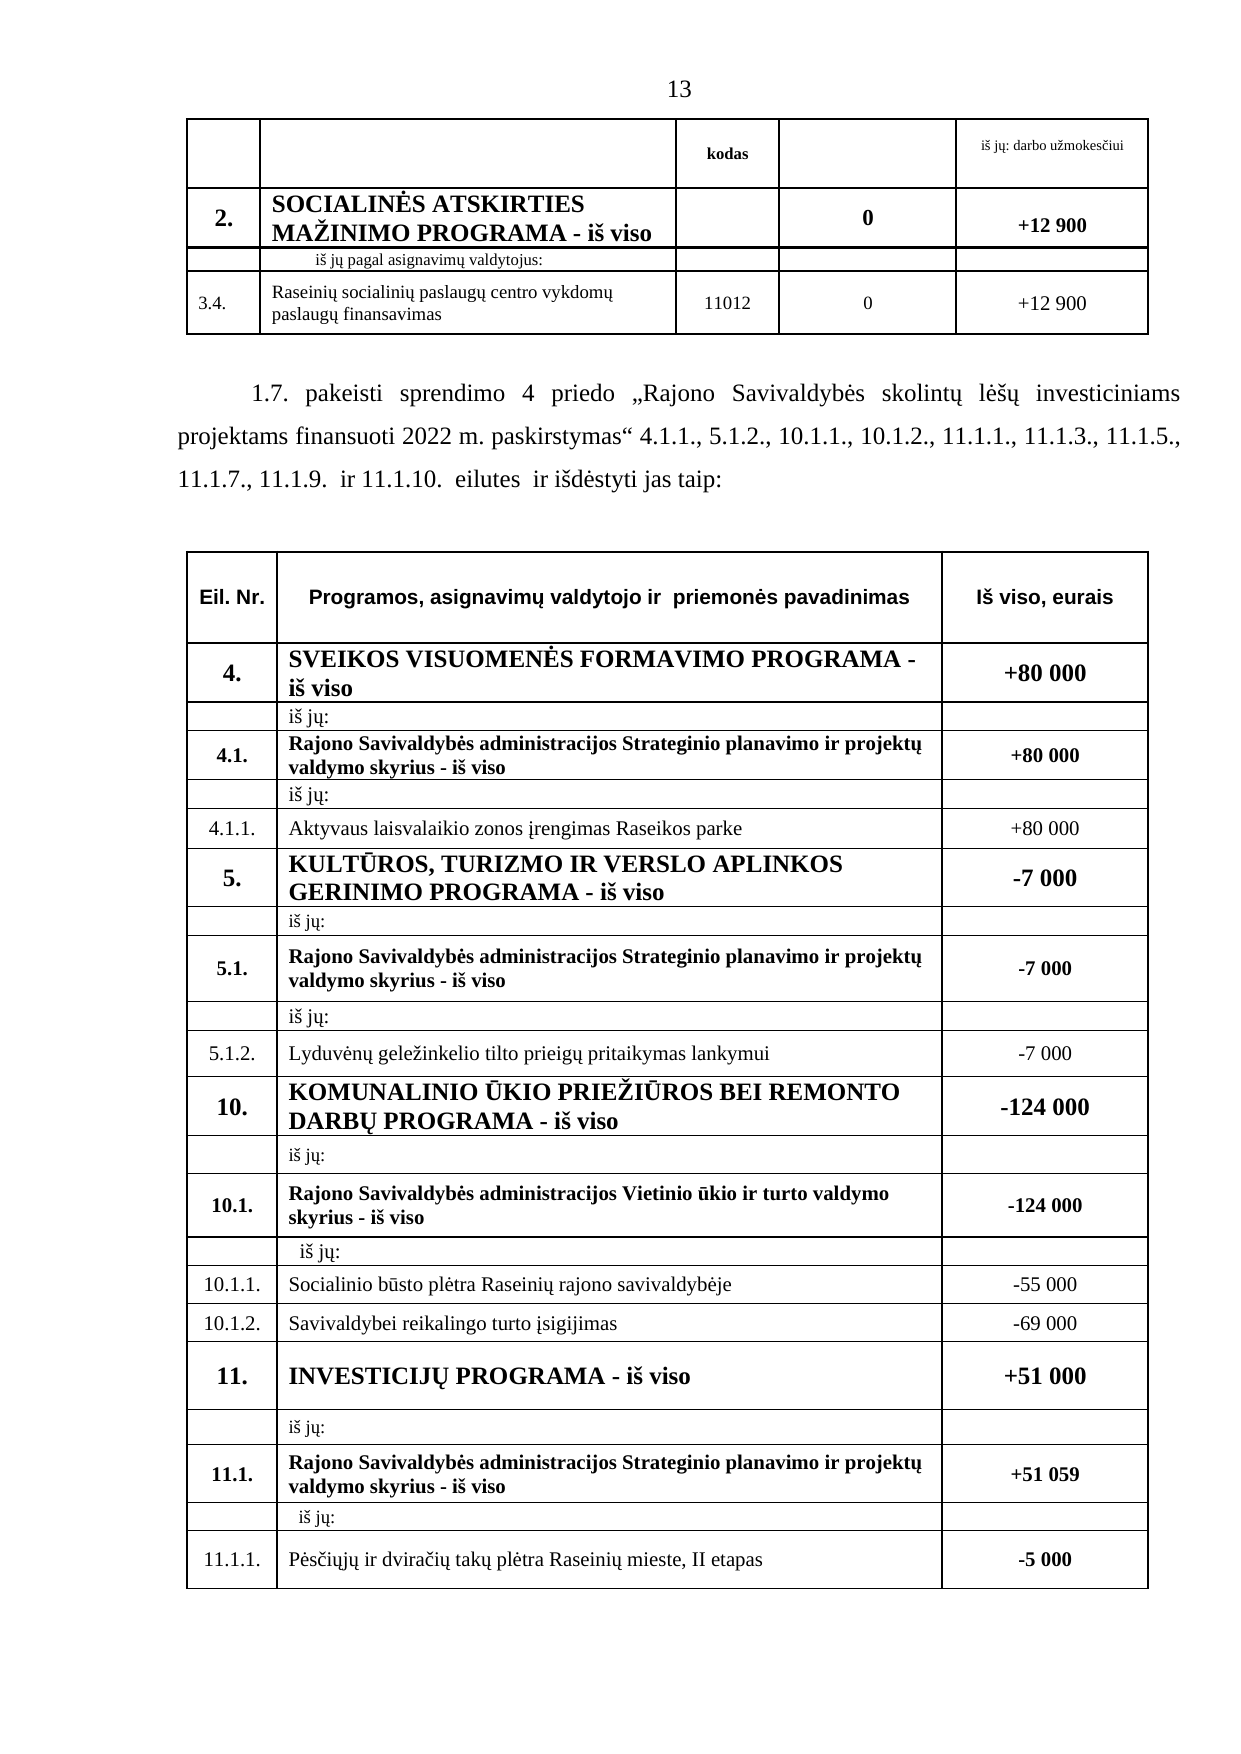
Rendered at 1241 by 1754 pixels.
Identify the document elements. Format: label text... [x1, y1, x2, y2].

table_cell iš jų: [278, 1136, 941, 1173]
table_header [188, 120, 259, 187]
table_header iš jų: darbo užmokesčiui [957, 120, 1147, 187]
table_header Eil. Nr. [188, 553, 276, 642]
table_cell [188, 907, 276, 935]
table_cell [943, 1410, 1147, 1444]
table_cell [943, 703, 1147, 730]
table_cell Lyduvėnų geležinkelio tilto prieigų pritaikymas lankymui [278, 1031, 941, 1076]
table_header Programos, asignavimų valdytojo ir priemonės pavadinimas [278, 553, 941, 642]
table_cell -7 000 [943, 849, 1147, 906]
table_cell 3.4. [188, 272, 259, 333]
table_cell -7 000 [943, 936, 1147, 1001]
table_cell 10.1. [188, 1174, 276, 1236]
table_cell iš jų: [278, 1002, 941, 1029]
table_cell [943, 1238, 1147, 1265]
table_cell iš jų: [278, 780, 941, 808]
table_cell 11. [188, 1342, 276, 1409]
table_cell [943, 780, 1147, 808]
table_cell [188, 1410, 276, 1444]
text 1.7. pakeisti sprendimo 4 priedo „Rajono Savivaldybės skolintų lėšų investiciniams projektams finansuoti 2022 m. paskirstymas“ 4.1.1., 5.1.2., 10.1.1., 10.1.2., 11.1.1., 11.1.3., 11.1.5., 11.1.7., 11.1.9. ir 11.1.10. eilutes ir išdėstyti jas taip: [177, 378, 1181, 493]
table_cell [957, 249, 1147, 270]
table_cell -55 000 [943, 1266, 1147, 1303]
table_cell 4.1. [188, 731, 276, 779]
table_cell +51 000 [943, 1342, 1147, 1409]
table_cell 5. [188, 849, 276, 906]
table_cell iš jų: [278, 1503, 941, 1529]
table_cell -7 000 [943, 1031, 1147, 1076]
table_cell Rajono Savivaldybės administracijos Strateginio planavimo ir projektų valdymo skyrius - iš viso [278, 1445, 941, 1502]
table_cell 5.1.2. [188, 1031, 276, 1076]
table_cell -124 000 [943, 1077, 1147, 1135]
table_cell -69 000 [943, 1304, 1147, 1341]
table_cell SVEIKOS VISUOMENĖS FORMAVIMO PROGRAMA - iš viso [278, 644, 941, 701]
table_cell Pėsčiųjų ir dviračių takų plėtra Raseinių mieste, II etapas [278, 1531, 941, 1587]
table_cell SOCIALINĖS ATSKIRTIES MAŽINIMO PROGRAMA - iš viso [261, 189, 675, 246]
table_cell 11.1.1. [188, 1531, 276, 1587]
table_cell +80 000 [943, 731, 1147, 779]
table_cell Aktyvaus laisvalaikio zonos įrengimas Raseikos parke [278, 809, 941, 848]
table_cell [188, 249, 259, 270]
table_header [261, 120, 675, 187]
table_cell 0 [780, 189, 955, 246]
table_cell iš jų: [278, 703, 941, 730]
table_cell 2. [188, 189, 259, 246]
table_cell [943, 907, 1147, 935]
table_cell [188, 1002, 276, 1029]
table_cell iš jų: [278, 1410, 941, 1444]
table_cell Rajono Savivaldybės administracijos Strateginio planavimo ir projektų valdymo skyrius - iš viso [278, 936, 941, 1001]
table_cell -124 000 [943, 1174, 1147, 1236]
table_cell +12 900 [957, 189, 1147, 246]
table_cell INVESTICIJŲ PROGRAMA - iš viso [278, 1342, 941, 1409]
table_cell Raseinių socialinių paslaugų centro vykdomų paslaugų finansavimas [261, 272, 675, 333]
table_cell [188, 1238, 276, 1265]
table_cell [943, 1503, 1147, 1529]
table_cell 4.1.1. [188, 809, 276, 848]
table_cell Rajono Savivaldybės administracijos Vietinio ūkio ir turto valdymo skyrius - iš viso [278, 1174, 941, 1236]
table_cell Rajono Savivaldybės administracijos Strateginio planavimo ir projektų valdymo skyrius - iš viso [278, 731, 941, 779]
table_cell 10. [188, 1077, 276, 1135]
table_header Iš viso, eurais [943, 553, 1147, 642]
table_cell [188, 1503, 276, 1529]
table_cell Socialinio būsto plėtra Raseinių rajono savivaldybėje [278, 1266, 941, 1303]
table_cell 5.1. [188, 936, 276, 1001]
table_cell KULTŪROS, TURIZMO IR VERSLO APLINKOS GERINIMO PROGRAMA - iš viso [278, 849, 941, 906]
table_cell [943, 1136, 1147, 1173]
table_cell +80 000 [943, 644, 1147, 701]
table_cell iš jų: [278, 1238, 941, 1265]
table_cell 11.1. [188, 1445, 276, 1502]
table_cell 10.1.2. [188, 1304, 276, 1341]
table_cell [943, 1002, 1147, 1029]
table_cell 10.1.1. [188, 1266, 276, 1303]
table_cell +12 900 [957, 272, 1147, 333]
table_cell iš jų pagal asignavimų valdytojus: [261, 249, 675, 270]
table_cell 0 [780, 272, 955, 333]
table_cell 4. [188, 644, 276, 701]
table_cell iš jų: [278, 907, 941, 935]
table_cell [677, 249, 778, 270]
table_cell [780, 249, 955, 270]
table_cell -5 000 [943, 1531, 1147, 1587]
table_cell [188, 780, 276, 808]
table_cell [677, 189, 778, 246]
table_header [780, 120, 955, 187]
table_cell [188, 703, 276, 730]
table_cell +80 000 [943, 809, 1147, 848]
table_cell Savivaldybei reikalingo turto įsigijimas [278, 1304, 941, 1341]
table_cell 11012 [677, 272, 778, 333]
table_header kodas [677, 120, 778, 187]
table_cell [188, 1136, 276, 1173]
table_cell KOMUNALINIO ŪKIO PRIEŽIŪROS BEI REMONTO DARBŲ PROGRAMA - iš viso [278, 1077, 941, 1135]
table_cell +51 059 [943, 1445, 1147, 1502]
